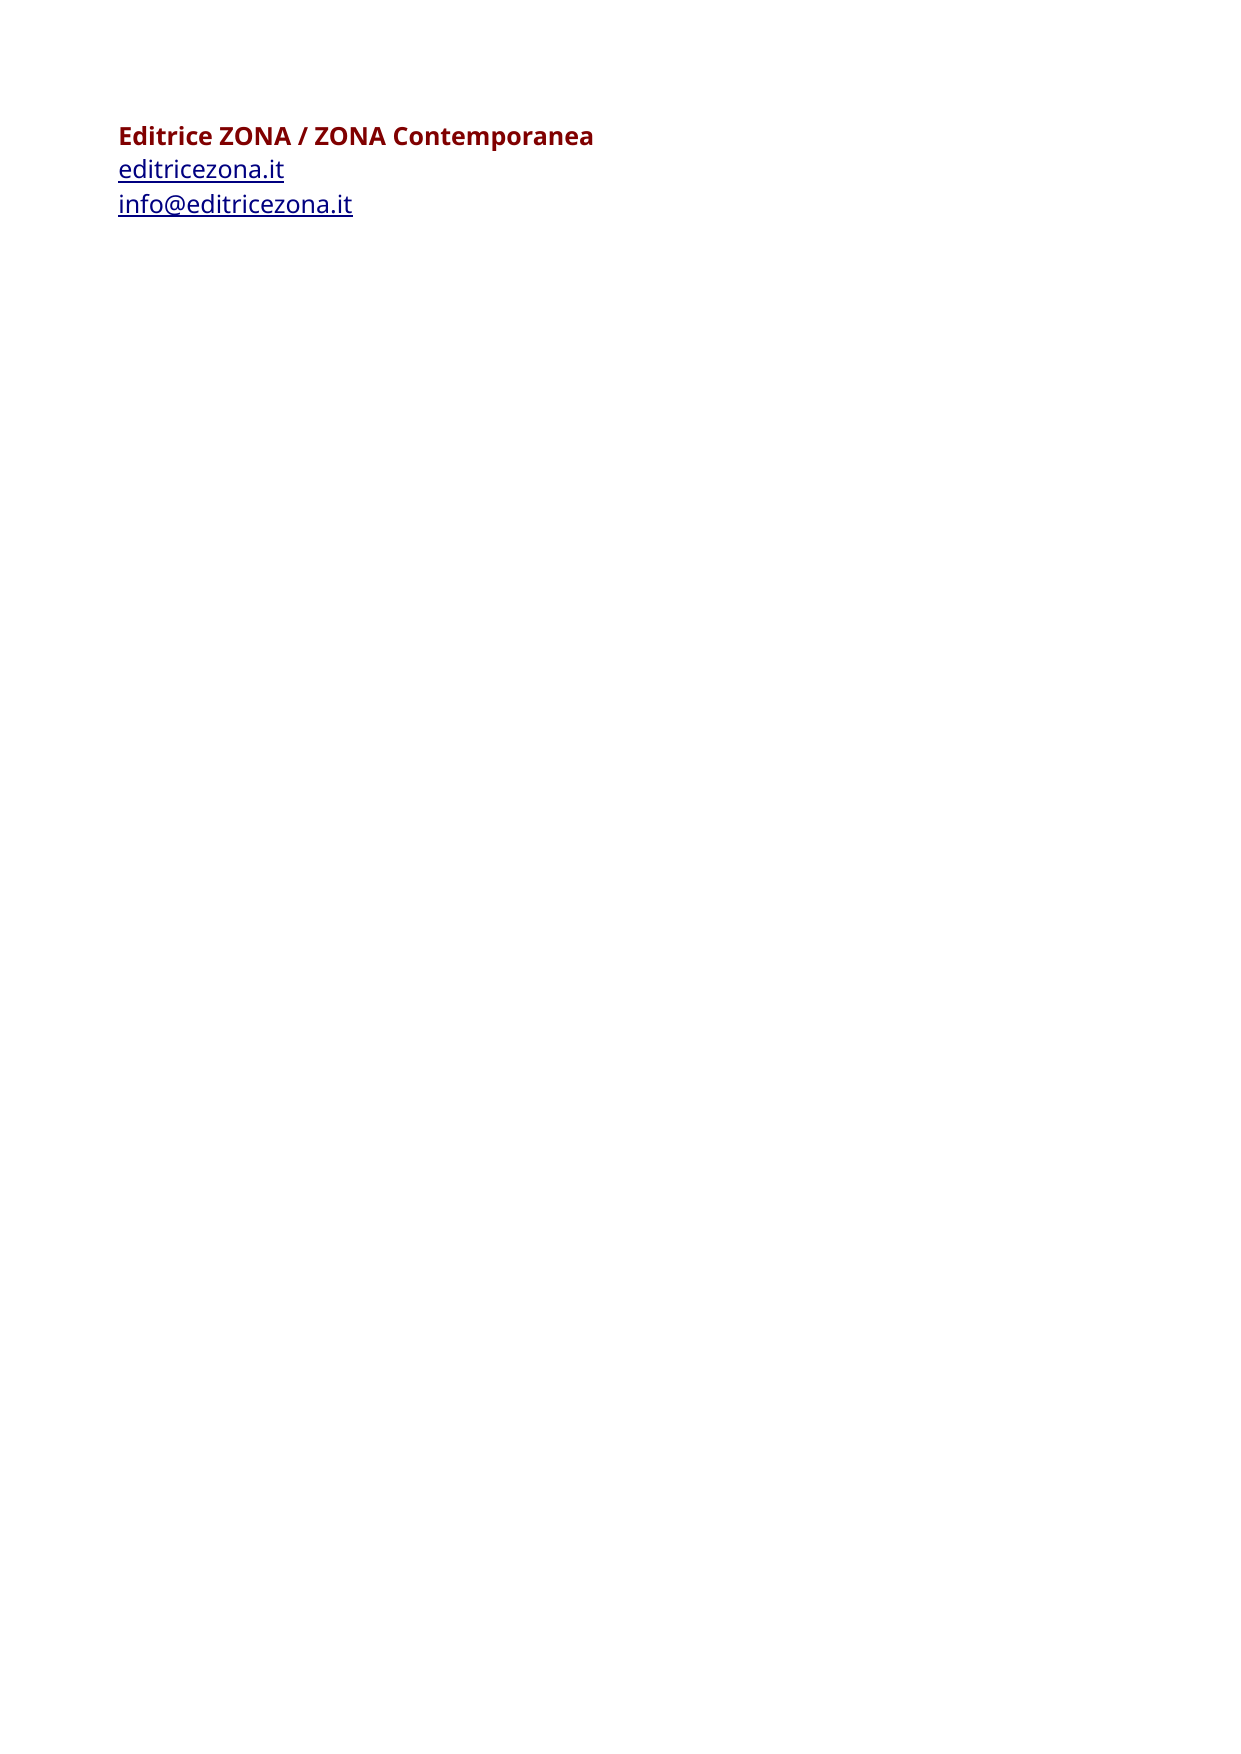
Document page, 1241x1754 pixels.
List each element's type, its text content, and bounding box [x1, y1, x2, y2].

text editricezona.it [118, 152, 1122, 186]
text info@editricezona.it [118, 186, 1122, 220]
text Editrice ZONA / ZONA Contemporanea [118, 118, 1122, 152]
